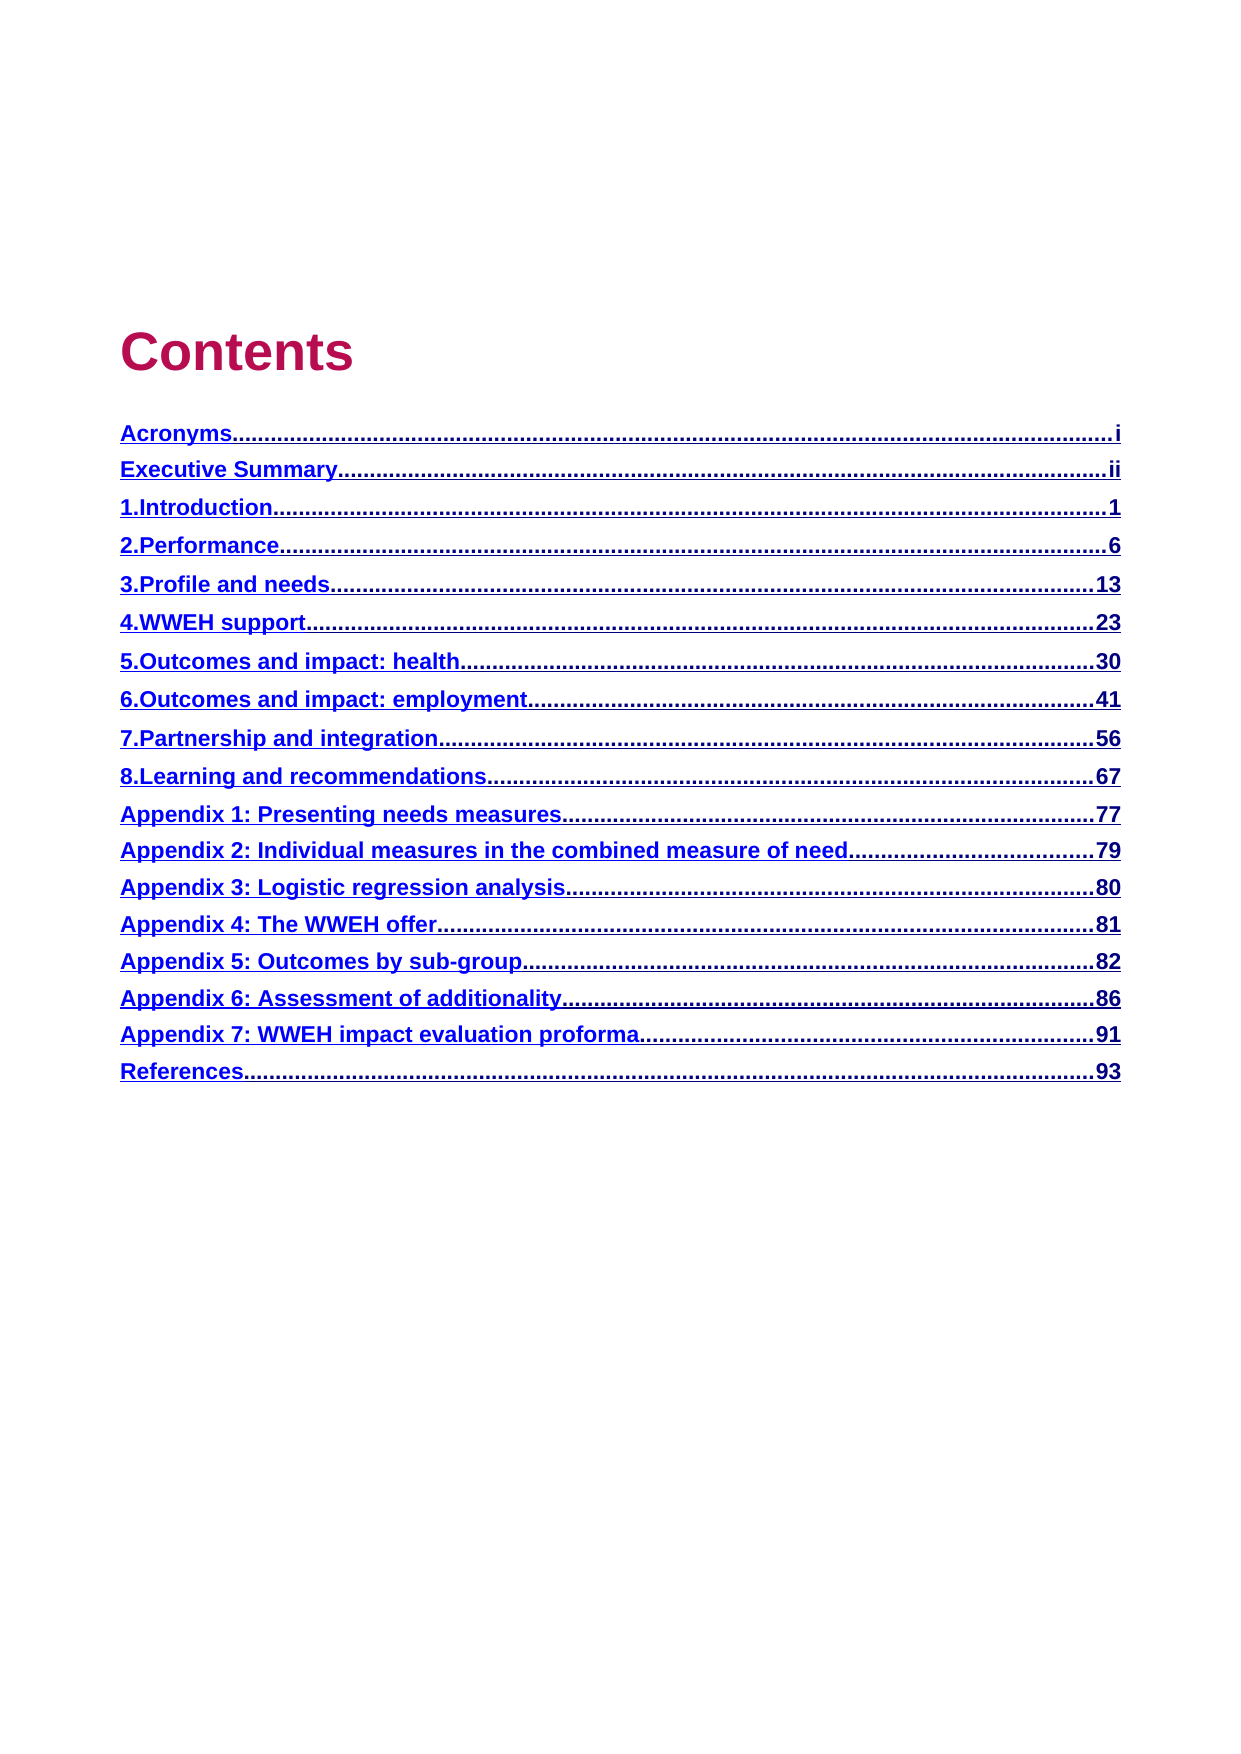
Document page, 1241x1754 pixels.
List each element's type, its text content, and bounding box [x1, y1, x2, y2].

text Appendix 3: Logistic regression analysis 80 [120, 874, 1122, 901]
text 4. WWEH support 23 [120, 608, 1122, 637]
text Executive Summary ii [120, 456, 1122, 483]
text Appendix 1: Presenting needs measures 77 [120, 801, 1122, 827]
text 2. Performance 6 [120, 532, 1122, 560]
text 7. Partnership and integration 56 [120, 724, 1122, 752]
text 6. Outcomes and impact: employment 41 [120, 685, 1122, 713]
text 1. Introduction 1 [120, 493, 1122, 521]
text Appendix 5: Outcomes by sub-group 82 [120, 948, 1122, 974]
text Appendix 7: WWEH impact evaluation proforma 91 [120, 1021, 1122, 1048]
text 3. Profile and needs 13 [120, 570, 1122, 598]
text Acronyms i [120, 420, 1122, 446]
text Appendix 6: Assessment of additionality 86 [120, 984, 1122, 1011]
text 8. Learning and recommendations 67 [120, 762, 1122, 790]
text Appendix 2: Individual measures in the combined measure of need 79 [120, 837, 1122, 864]
text 5. Outcomes and impact: health 30 [120, 647, 1122, 675]
text Appendix 4: The WWEH offer 81 [120, 911, 1122, 937]
text Contents [120, 320, 1122, 382]
text References 93 [120, 1058, 1122, 1084]
